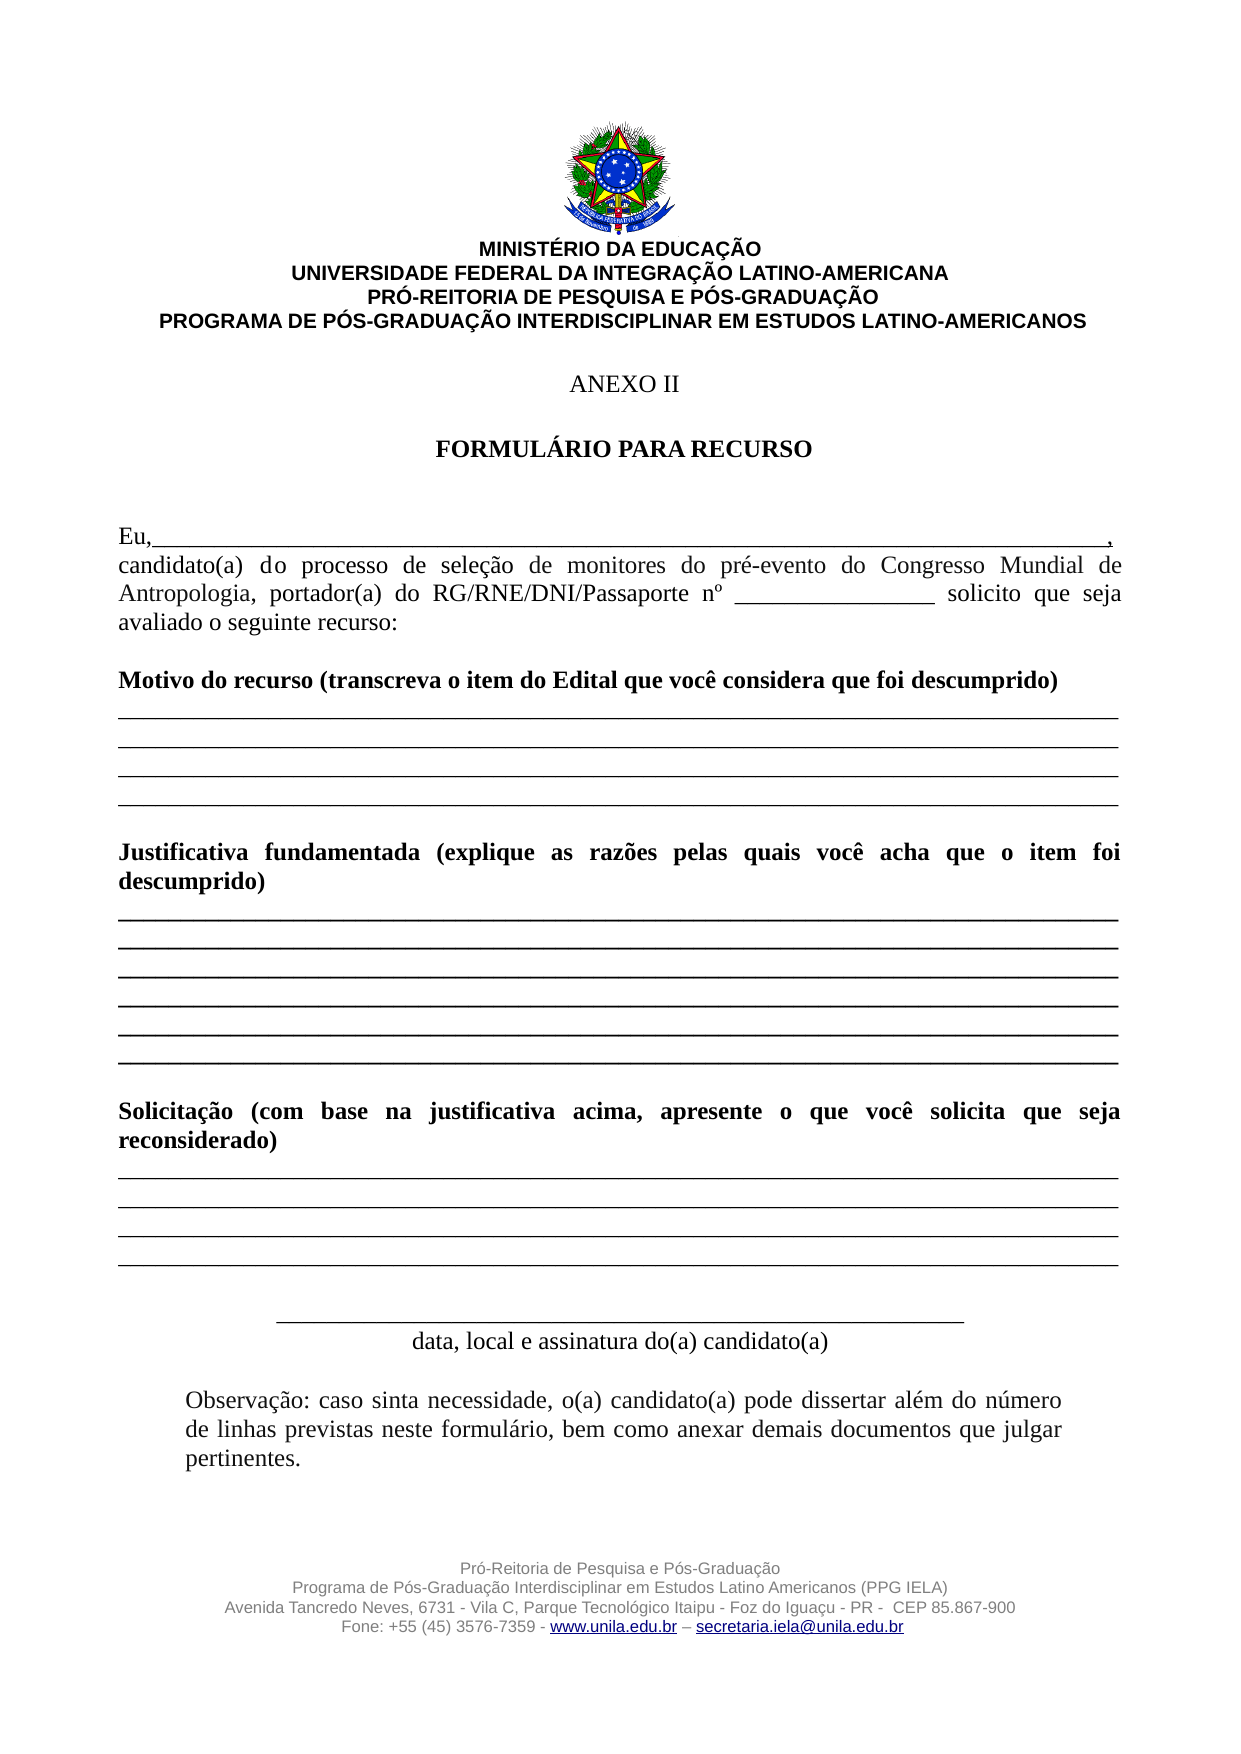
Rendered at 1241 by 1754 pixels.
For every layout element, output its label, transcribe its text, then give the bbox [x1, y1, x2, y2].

text Eu,_____________________________________________________________________________,candidato(a) do processo de seleção de monitores do pré-evento do Congresso Mundial de Antropologia, portador(a) do RG/RNE/DNI/Passaporte nº ________________ solicito que seja avaliado o seguinte recurso: [118, 521, 1122, 636]
list Solicitação (com base na justificativa acima, apresente o que você solicita que seja reconsiderado) [73, 1096, 1122, 1153]
list ________________________________________________________________________________________________________________________________________________________________________________________________________________________________________________________________________________________________________________________________ [118, 693, 1122, 808]
text Observação: caso sinta necessidade, o(a) candidato(a) pode dissertar além do número de linhas previstas neste formulário, bem como anexar demais documentos que julgar pertinentes. [185, 1385, 1063, 1472]
text FORMULÁRIO PARA RECURSO [185, 434, 1063, 463]
list Motivo do recurso (transcreva o item do Edital que você considera que foi descumprido) [73, 665, 1122, 693]
text data, local e assinatura do(a) candidato(a) [118, 1326, 1122, 1355]
list Justificativa fundamentada (explique as razões pelas quais você acha que o item foi descumprido) ________________________________________________________________________________________________________________________________________________________________________________________________________________________________________________________________________________________________________________________________________________________________________________________________________________________________________________________________________________________________ [73, 837, 1122, 1067]
text ANEXO II [185, 369, 1063, 398]
text ________________________________________________________________________________________________________________________________________________________________________________________________________________________________________________________________________________________________________________________________ [118, 1153, 1122, 1268]
text _______________________________________________________ [118, 1297, 1122, 1326]
